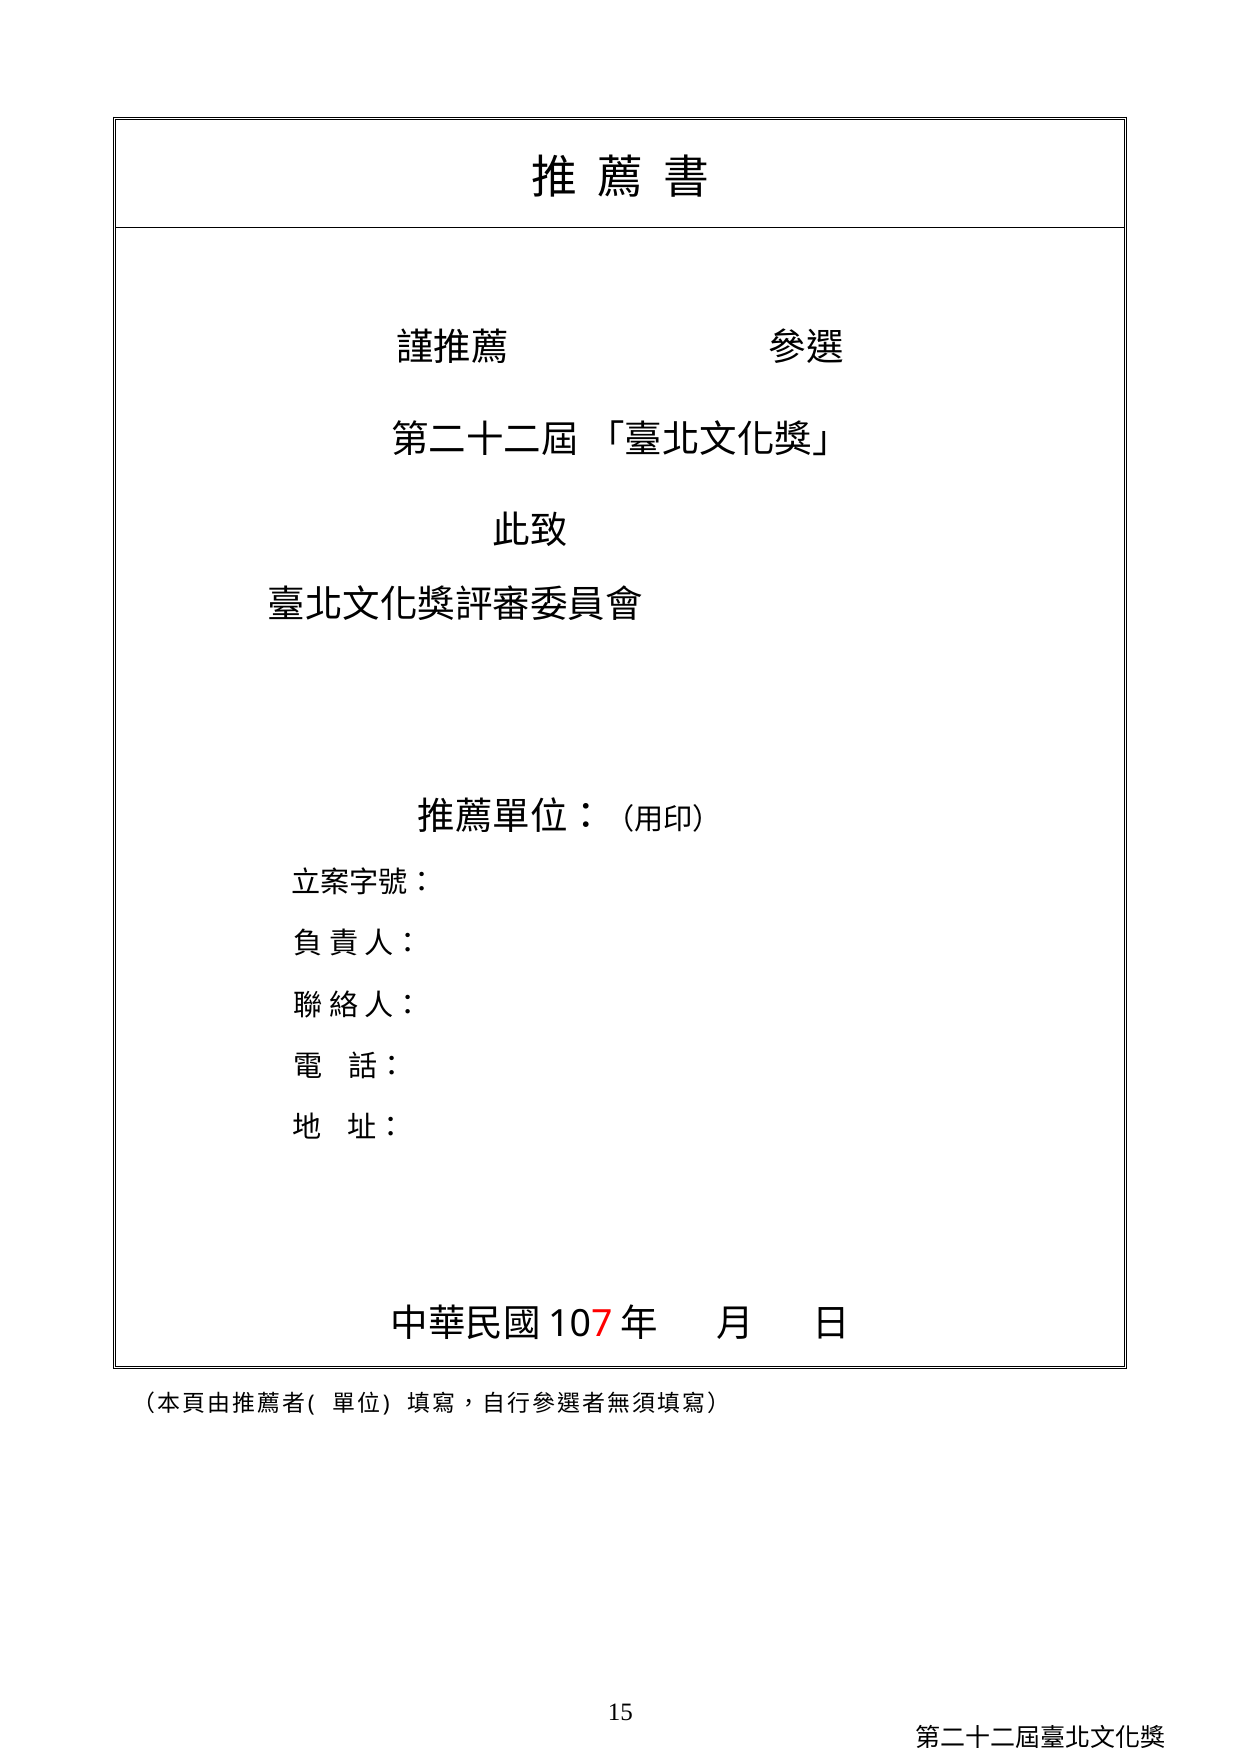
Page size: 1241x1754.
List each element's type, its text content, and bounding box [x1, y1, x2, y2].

table_cell 謹推薦 參選 第二十二屆 「臺北文化獎」 此致 臺北文化獎評審委員會 推薦單位：（用印） 立案字號： 負 責 人： 聯 絡 人： 電 話： 地 址： 中華民國107年 月 日 [116, 228, 1124, 1366]
text （本頁由推薦者(單位)填寫，自行參選者無須填寫） [83, 146, 1054, 1421]
table_header 推 薦 書 [116, 120, 1124, 227]
